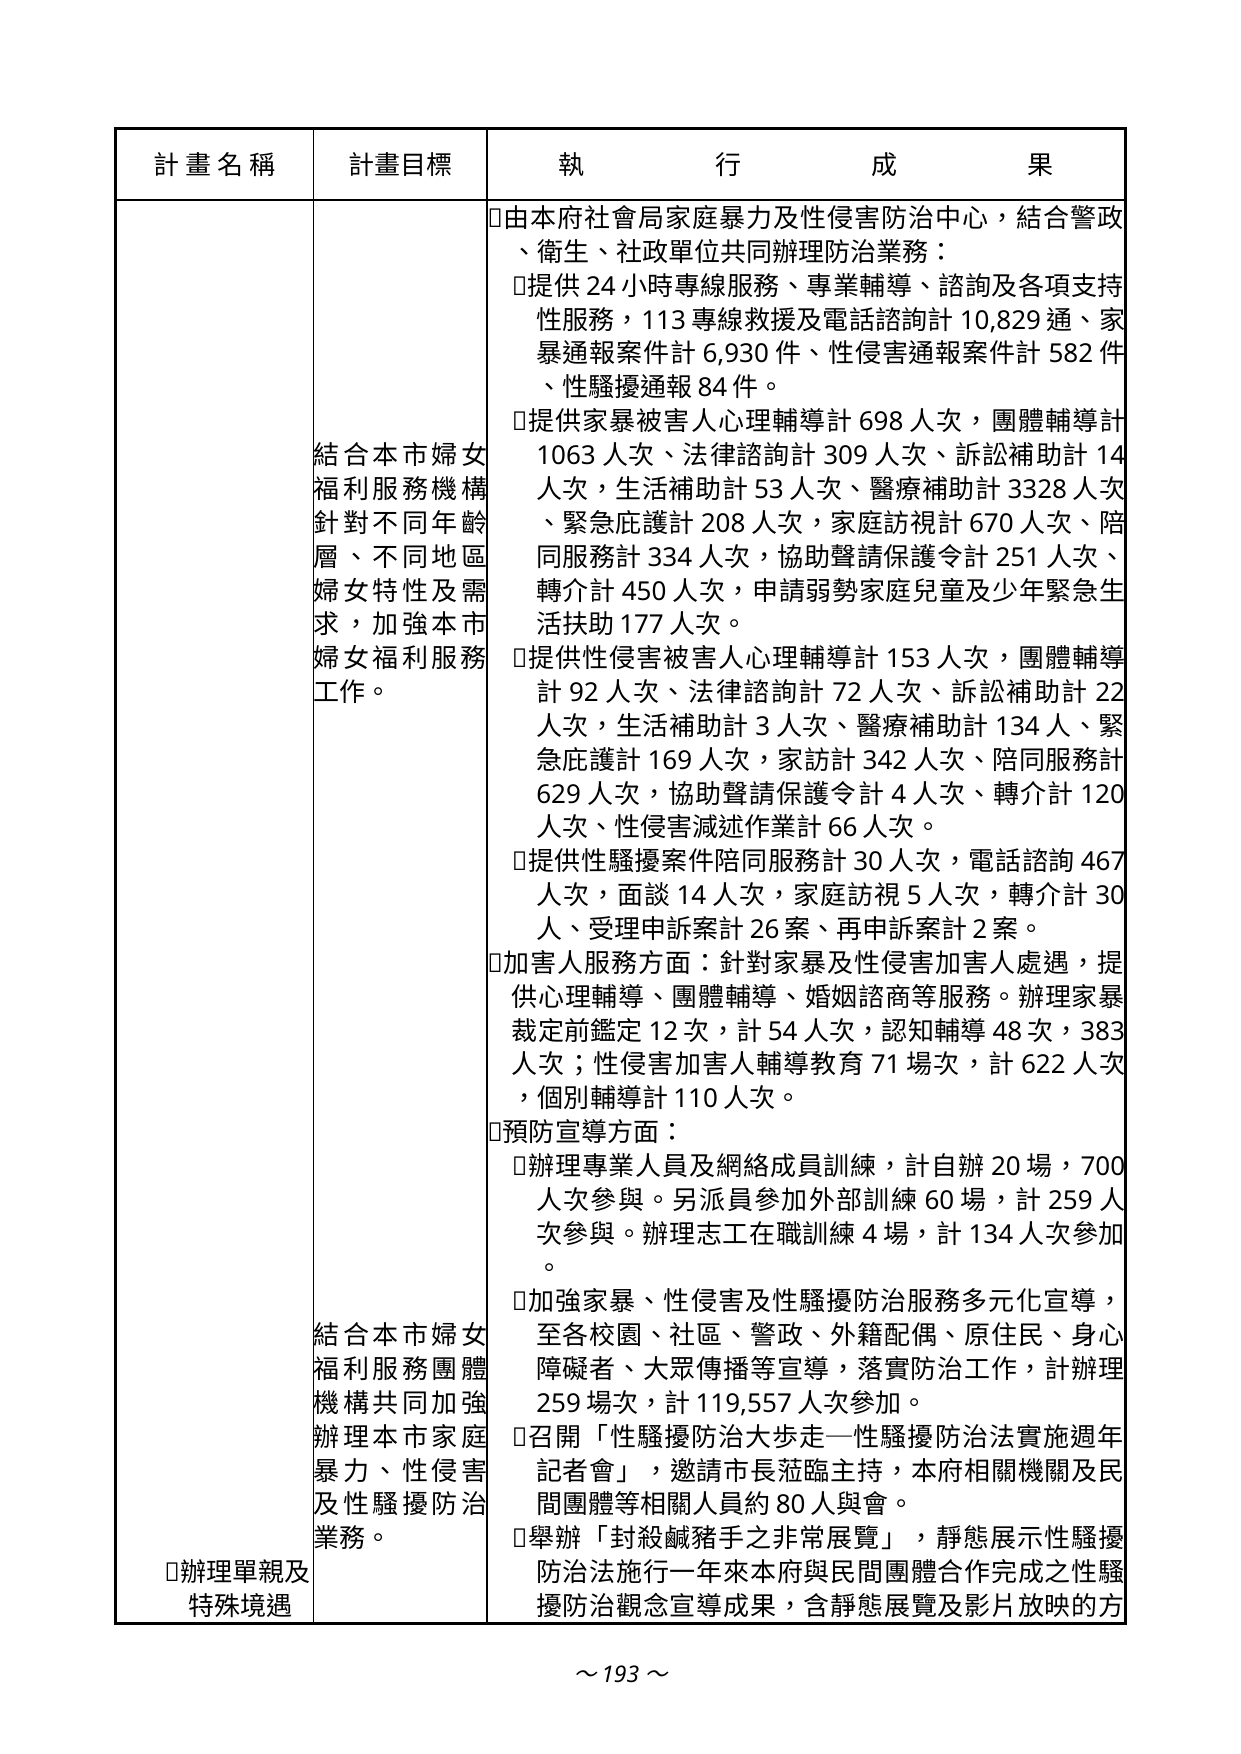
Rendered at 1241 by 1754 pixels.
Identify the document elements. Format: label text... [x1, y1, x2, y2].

table_header 計畫目標 [314, 130, 486, 199]
table_cell 辦理單親及特殊境遇 [117, 201, 313, 1622]
table_header 計 畫 名 稱 [117, 130, 313, 199]
table_cell 結合本市婦女福利服務機構針對不同年齡層、不同地區婦女特性及需求，加強本市婦女福利服務工作。 結合本市婦女福利服務團體機構共同加強辦理本市家庭暴力、性侵害及性騷擾防治業務。 [314, 201, 486, 1622]
table_header 執 行 成 果 [488, 130, 1124, 199]
table_cell 由本府社會局家庭暴力及性侵害防治中心，結合警政、衛生、社政單位共同辦理防治業務： 提供24小時專線服務、專業輔導、諮詢及各項支持性服務，113專線救援及電話諮詢計10,829通、家暴通報案件計6,930件、性侵害通報案件計582件、性騷擾通報84件。 提供家暴被害人心理輔導計698人次，團體輔導計1063人次、法律諮詢計309人次、訴訟補助計14人次，生活補助計53人次、醫療補助計3328人次、緊急庇護計208人次，家庭訪視計670人次、陪同服務計334人次，協助聲請保護令計251人次、轉介計450人次，申請弱勢家庭兒童及少年緊急生活扶助177人次。 提供性侵害被害人心理輔導計153人次，團體輔導計92人次、法律諮詢計72人次、訴訟補助計22人次，生活補助計3人次、醫療補助計134人、緊急庇護計169人次，家訪計342人次、陪同服務計629人次，協助聲請保護令計4人次、轉介計120人次、性侵害減述作業計66人次。 提供性騷擾案件陪同服務計30人次，電話諮詢467人次，面談14人次，家庭訪視5人次，轉介計30人、受理申訴案計26案、再申訴案計2案。 加害人服務方面：針對家暴及性侵害加害人處遇，提供心理輔導、團體輔導、婚姻諮商等服務。辦理家暴裁定前鑑定12次，計54人次，認知輔導48次，383人次；性侵害加害人輔導教育71場次，計622人次，個別輔導計110人次。 預防宣導方面： 辦理專業人員及網絡成員訓練，計自辦20場，700人次參與。另派員參加外部訓練60場，計259人次參與。辦理志工在職訓練4場，計134人次參加。 加強家暴、性侵害及性騷擾防治服務多元化宣導，至各校園、社區、警政、外籍配偶、原住民、身心障礙者、大眾傳播等宣導，落實防治工作，計辦理259場次，計119,557人次參加。 召開「性騷擾防治大歩走─性騷擾防治法實施週年記者會」，邀請市長蒞臨主持，本府相關機關及民間團體等相關人員約80人與會。 舉辦「封殺鹹豬手之非常展覽」，靜態展示性騷擾防治法施行一年來本府與民間團體合作完成之性騷擾防治觀念宣導成果，含靜態展覽及影片放映的方 [488, 201, 1124, 1622]
